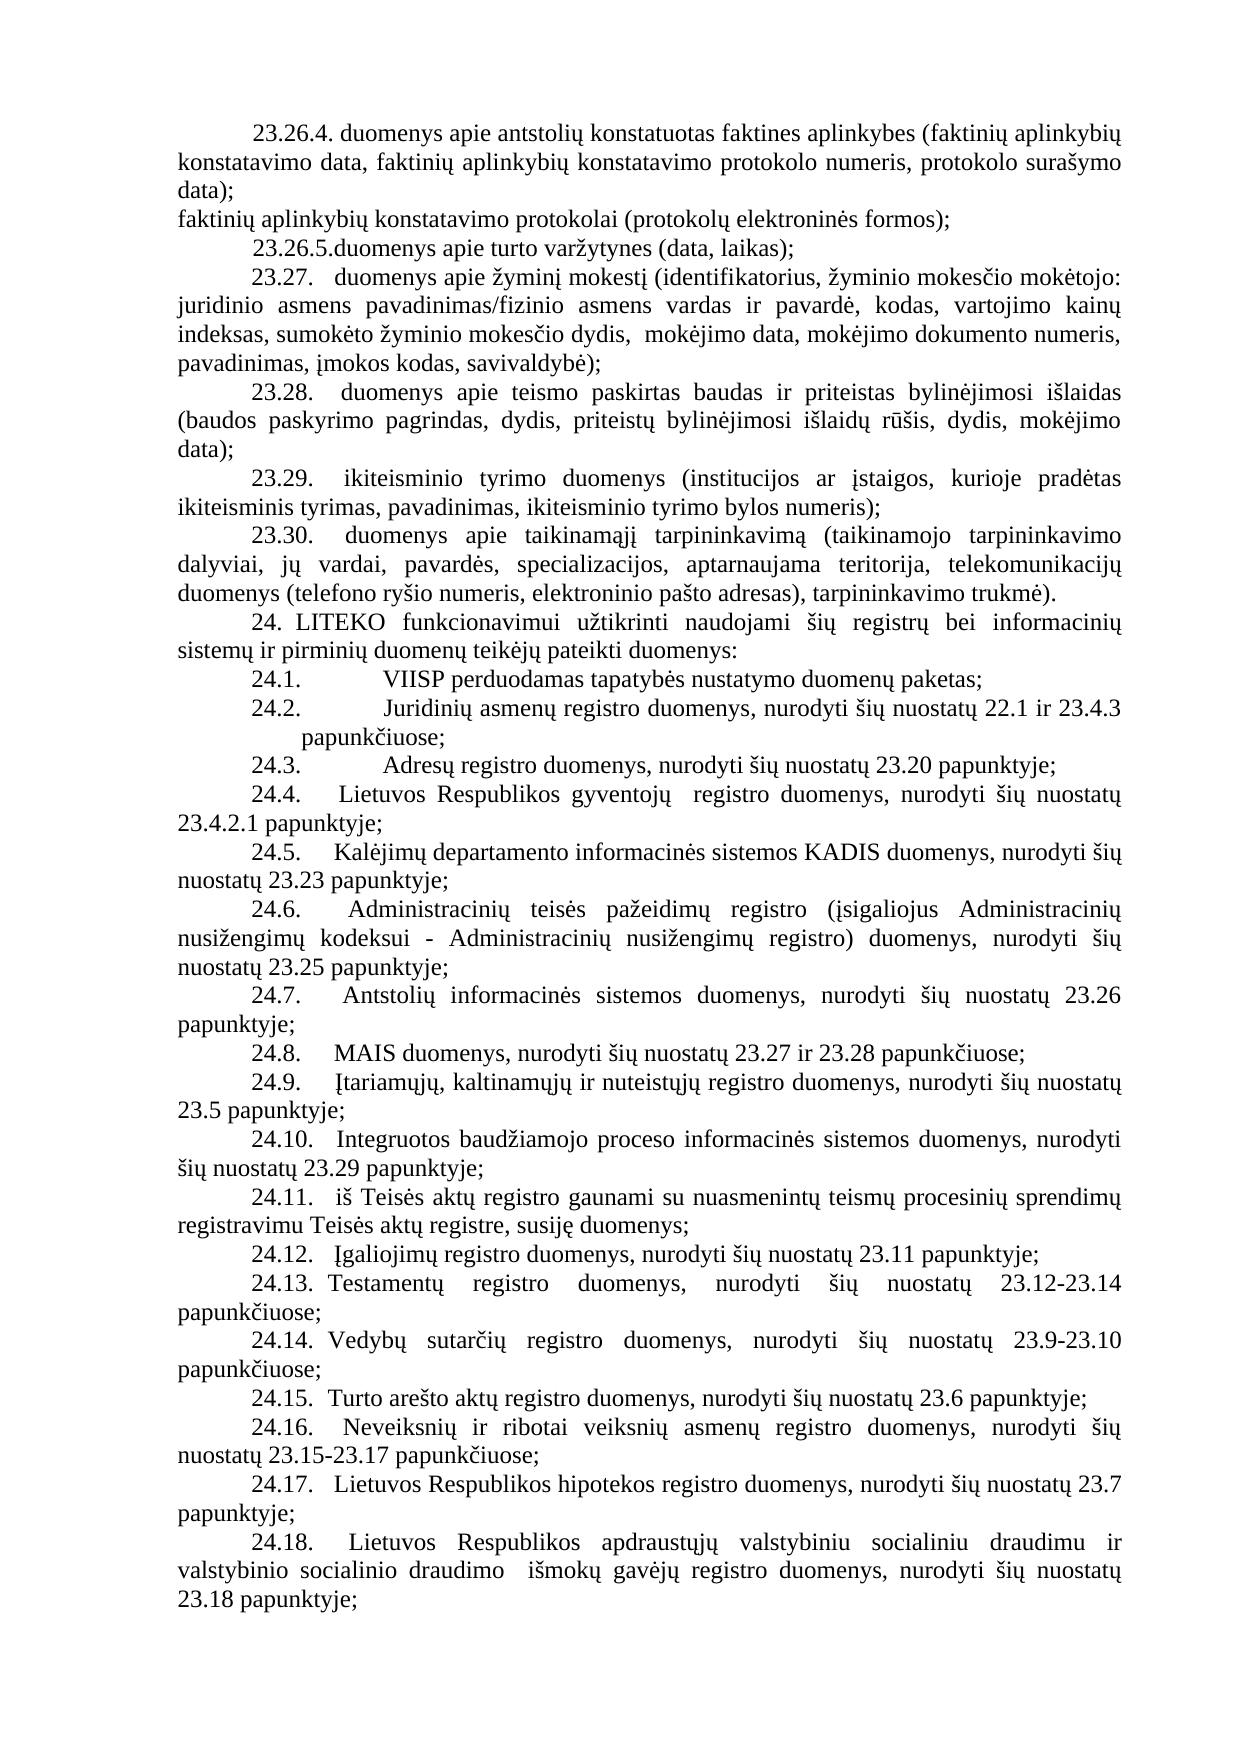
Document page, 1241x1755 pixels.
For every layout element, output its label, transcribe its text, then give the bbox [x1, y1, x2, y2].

text 24.3. Adresų registro duomenys, nurodyti šių nuostatų 23.20 papunktyje; [251, 751, 1122, 779]
text 24.2. Juridinių asmenų registro duomenys, nurodyti šių nuostatų 22.1 ir 23.4.3 papunkčiuose; [251, 693, 1122, 751]
text 24.4. Lietuvos Respublikos gyventojų registro duomenys, nurodyti šių nuostatų 23.4.2.1 papunktyje; [177, 779, 1122, 837]
text 24.18. Lietuvos Respublikos apdraustųjų valstybiniu socialiniu draudimu ir valstybinio socialinio draudimo išmokų gavėjų registro duomenys, nurodyti šių nuostatų 23.18 papunktyje; [177, 1527, 1122, 1613]
text 23.28. duomenys apie teismo paskirtas baudas ir priteistas bylinėjimosi išlaidas (baudos paskyrimo pagrindas, dydis, priteistų bylinėjimosi išlaidų rūšis, dydis, mokėjimo data); [177, 377, 1122, 463]
text 24.6. Administracinių teisės pažeidimų registro (įsigaliojus Administracinių nusižengimų kodeksui - Administracinių nusižengimų registro) duomenys, nurodyti šių nuostatų 23.25 papunktyje; [177, 894, 1122, 981]
text 24.11. iš Teisės aktų registro gaunami su nuasmenintų teismų procesinių sprendimų registravimu Teisės aktų registre, susiję duomenys; [177, 1182, 1122, 1239]
text 24.7. Antstolių informacinės sistemos duomenys, nurodyti šių nuostatų 23.26 papunktyje; [177, 981, 1122, 1038]
text 24.14. Vedybų sutarčių registro duomenys, nurodyti šių nuostatų 23.9-23.10 papunkčiuose; [177, 1326, 1122, 1383]
text 23.30. duomenys apie taikinamąjį tarpininkavimą (taikinamojo tarpininkavimo dalyviai, jų vardai, pavardės, specializacijos, aptarnaujama teritorija, telekomunikacijų duomenys (telefono ryšio numeris, elektroninio pašto adresas), tarpininkavimo trukmė). [177, 521, 1122, 607]
text 24.10. Integruotos baudžiamojo proceso informacinės sistemos duomenys, nurodyti šių nuostatų 23.29 papunktyje; [177, 1124, 1122, 1182]
text 24.13. Testamentų registro duomenys, nurodyti šių nuostatų 23.12-23.14 papunkčiuose; [177, 1268, 1122, 1326]
text 23.26.5.duomenys apie turto varžytynes (data, laikas); [177, 233, 1122, 262]
text 24.1. VIISP perduodamas tapatybės nustatymo duomenų paketas; [251, 664, 1122, 693]
text 24. LITEKO funkcionavimui užtikrinti naudojami šių registrų bei informacinių sistemų ir pirminių duomenų teikėjų pateikti duomenys: [177, 607, 1122, 664]
text 24.16. Neveiksnių ir ribotai veiksnių asmenų registro duomenys, nurodyti šių nuostatų 23.15-23.17 papunkčiuose; [177, 1412, 1122, 1469]
text 23.27. duomenys apie žyminį mokestį (identifikatorius, žyminio mokesčio mokėtojo: juridinio asmens pavadinimas/fizinio asmens vardas ir pavardė, kodas, vartojimo kainų indeksas, sumokėto žyminio mokesčio dydis, mokėjimo data, mokėjimo dokumento numeris, pavadinimas, įmokos kodas, savivaldybė); [177, 262, 1122, 377]
text faktinių aplinkybių konstatavimo protokolai (protokolų elektroninės formos); [177, 204, 1122, 233]
text 23.26.4. duomenys apie antstolių konstatuotas faktines aplinkybes (faktinių aplinkybių konstatavimo data, faktinių aplinkybių konstatavimo protokolo numeris, protokolo surašymo data); [177, 118, 1122, 204]
text 24.17. Lietuvos Respublikos hipotekos registro duomenys, nurodyti šių nuostatų 23.7 papunktyje; [177, 1469, 1122, 1527]
text 24.15. Turto arešto aktų registro duomenys, nurodyti šių nuostatų 23.6 papunktyje; [177, 1383, 1122, 1412]
text 24.5. Kalėjimų departamento informacinės sistemos KADIS duomenys, nurodyti šių nuostatų 23.23 papunktyje; [177, 837, 1122, 894]
text 24.8. MAIS duomenys, nurodyti šių nuostatų 23.27 ir 23.28 papunkčiuose; [177, 1038, 1122, 1067]
text 24.9. Įtariamųjų, kaltinamųjų ir nuteistųjų registro duomenys, nurodyti šių nuostatų 23.5 papunktyje; [177, 1067, 1122, 1124]
text 24.12. Įgaliojimų registro duomenys, nurodyti šių nuostatų 23.11 papunktyje; [177, 1239, 1122, 1268]
text 23.29. ikiteisminio tyrimo duomenys (institucijos ar įstaigos, kurioje pradėtas ikiteisminis tyrimas, pavadinimas, ikiteisminio tyrimo bylos numeris); [177, 463, 1122, 521]
